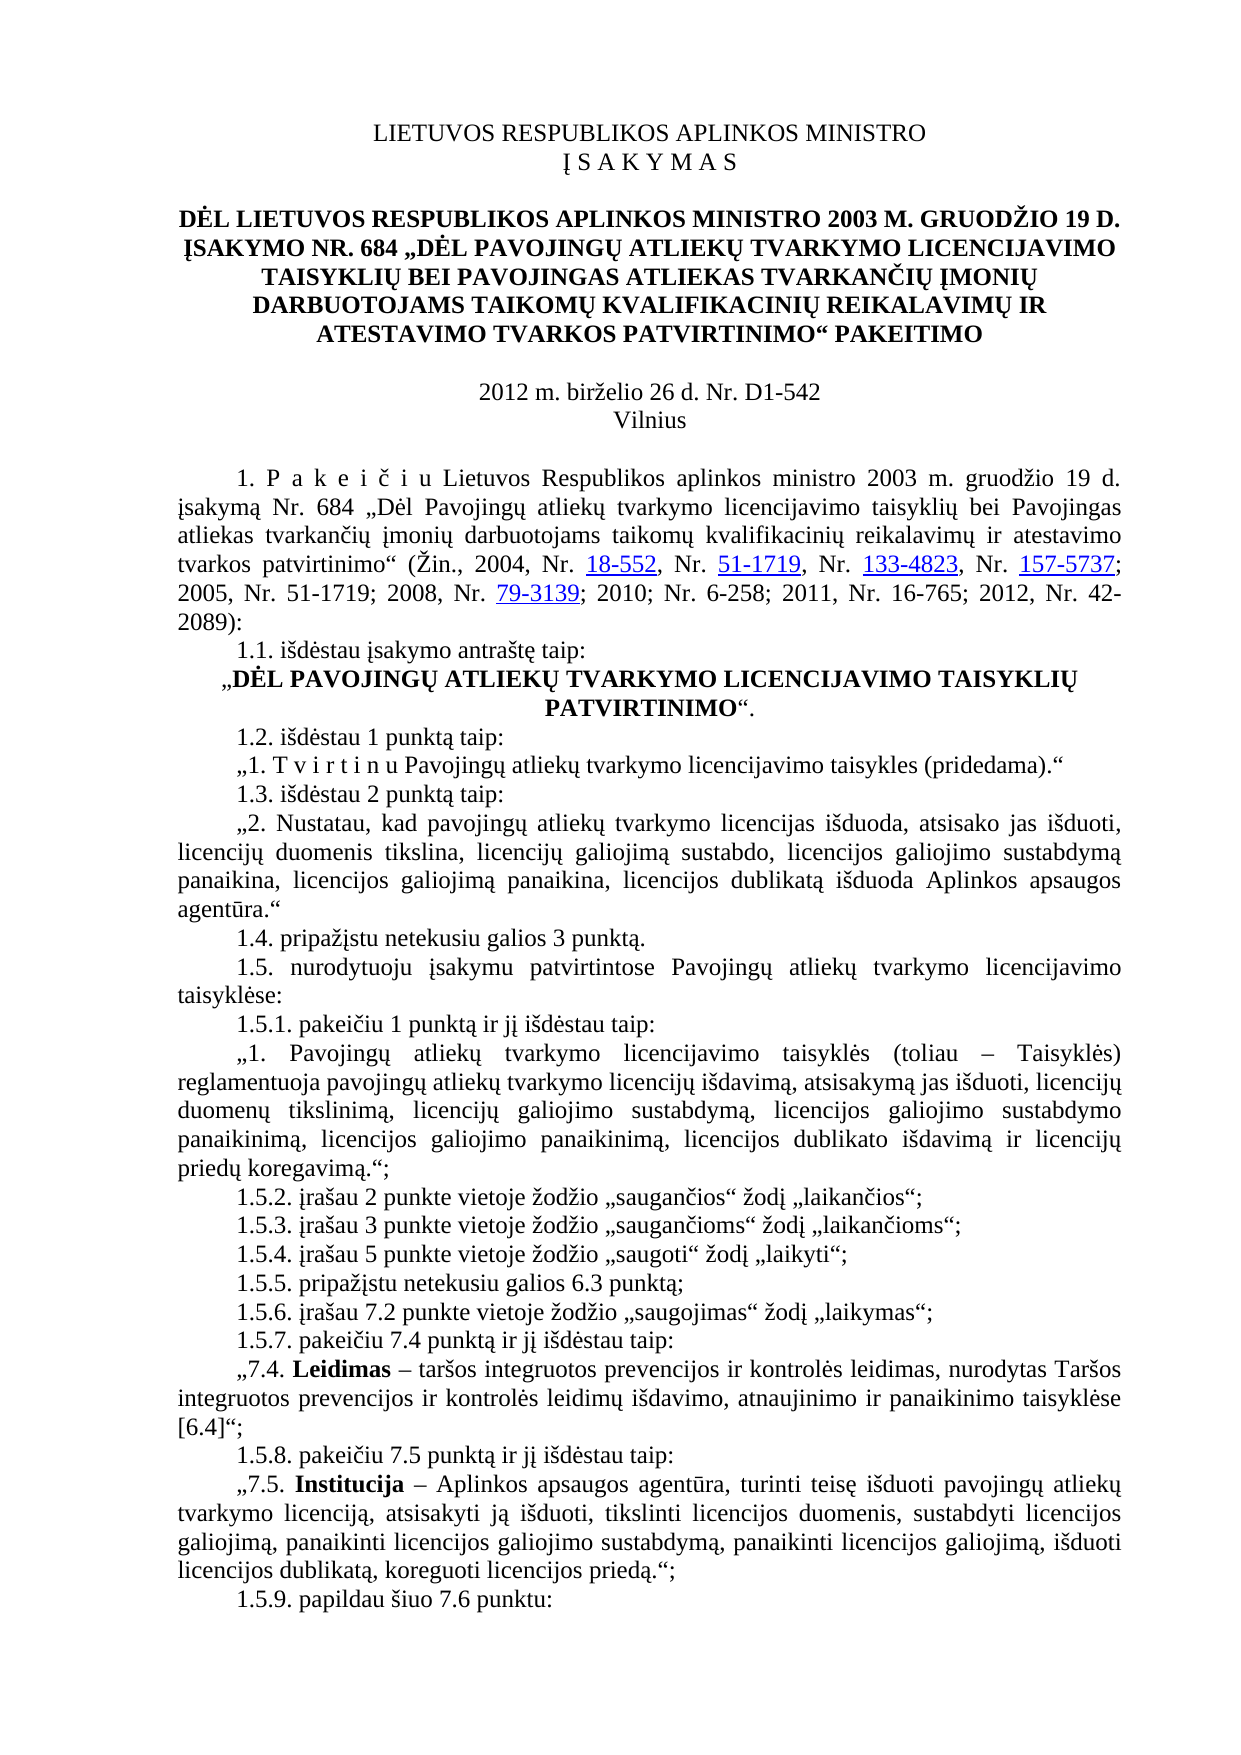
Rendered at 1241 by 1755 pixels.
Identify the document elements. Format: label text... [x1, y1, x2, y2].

text „2. Nustatau, kad pavojingų atliekų tvarkymo licencijas išduoda, atsisako jas išduoti, licencijų duomenis tikslina, licencijų galiojimą sustabdo, licencijos galiojimo sustabdymą panaikina, licencijos galiojimą panaikina, licencijos dublikatą išduoda Aplinkos apsaugos agentūra.“ [177, 808, 1122, 923]
text 1.5.5. pripažįstu netekusiu galios 6.3 punktą; [177, 1268, 1122, 1297]
text 1.5.7. pakeičiu 7.4 punktą ir jį išdėstau taip: [177, 1326, 1122, 1354]
text 1. P a k e i č i u Lietuvos Respublikos aplinkos ministro 2003 m. gruodžio 19 d. įsakymą Nr. 684 „Dėl Pavojingų atliekų tvarkymo licencijavimo taisyklių bei Pavojingas atliekas tvarkančių įmonių darbuotojams taikomų kvalifikacinių reikalavimų ir atestavimo tvarkos patvirtinimo“ (Žin., 2004, Nr. 18-552, Nr. 51-1719, Nr. 133-4823, Nr. 157-5737; 2005, Nr. 51-1719; 2008, Nr. 79-3139; 2010; Nr. 6-258; 2011, Nr. 16-765; 2012, Nr. 42-2089): [177, 463, 1122, 636]
text „7.4. Leidimas – taršos integruotos prevencijos ir kontrolės leidimas, nurodytas Taršos integruotos prevencijos ir kontrolės leidimų išdavimo, atnaujinimo ir panaikinimo taisyklėse [6.4]“; [177, 1354, 1122, 1441]
text Vilnius [177, 406, 1122, 434]
text DĖL LIETUVOS RESPUBLIKOS APLINKOS MINISTRO 2003 m. GRUODŽIO 19 d. ĮSAKYMO Nr. 684 „DĖL PAVOJINGŲ ATLIEKŲ TVARKYMO LICENCIJAVIMO TAISYKLIŲ BEI PAVOJINGAS ATLIEKAS TVARKANČIŲ ĮMONIŲ DARBUOTOJAMS TAIKOMŲ KVALIFIKACINIŲ REIKALAVIMŲ IR ATESTAVIMO TVARKOS PATVIRTINIMO“ PAKEITIMO [177, 204, 1122, 348]
text „DĖL PAVOJINGŲ ATLIEKŲ TVARKYMO LICENCIJAVIMO TAISYKLIŲ PATVIRTINIMO“. [177, 664, 1122, 722]
text 1.2. išdėstau 1 punktą taip: [177, 722, 1122, 751]
text 1.5.4. įrašau 5 punkte vietoje žodžio „saugoti“ žodį „laikyti“; [177, 1239, 1122, 1268]
text 1.5.9. papildau šiuo 7.6 punktu: [177, 1584, 1122, 1613]
text „1. Pavojingų atliekų tvarkymo licencijavimo taisyklės (toliau – Taisyklės) reglamentuoja pavojingų atliekų tvarkymo licencijų išdavimą, atsisakymą jas išduoti, licencijų duomenų tikslinimą, licencijų galiojimo sustabdymą, licencijos galiojimo sustabdymo panaikinimą, licencijos galiojimo panaikinimą, licencijos dublikato išdavimą ir licencijų priedų koregavimą.“; [177, 1038, 1122, 1182]
text „7.5. Institucija – Aplinkos apsaugos agentūra, turinti teisę išduoti pavojingų atliekų tvarkymo licenciją, atsisakyti ją išduoti, tikslinti licencijos duomenis, sustabdyti licencijos galiojimą, panaikinti licencijos galiojimo sustabdymą, panaikinti licencijos galiojimą, išduoti licencijos dublikatą, koreguoti licencijos priedą.“; [177, 1469, 1122, 1584]
text 1.5.8. pakeičiu 7.5 punktą ir jį išdėstau taip: [177, 1441, 1122, 1469]
text 1.5.1. pakeičiu 1 punktą ir jį išdėstau taip: [177, 1009, 1122, 1038]
text Į S A K Y M A S [177, 147, 1122, 176]
text 1.1. išdėstau įsakymo antraštę taip: [177, 636, 1122, 664]
text 1.5.6. įrašau 7.2 punkte vietoje žodžio „saugojimas“ žodį „laikymas“; [177, 1297, 1122, 1326]
text 1.4. pripažįstu netekusiu galios 3 punktą. [177, 923, 1122, 952]
text 1.3. išdėstau 2 punktą taip: [177, 779, 1122, 808]
text 1.5.2. įrašau 2 punkte vietoje žodžio „saugančios“ žodį „laikančios“; [177, 1182, 1122, 1211]
text „1. T v i r t i n u Pavojingų atliekų tvarkymo licencijavimo taisykles (pridedama).“ [177, 751, 1122, 779]
text LIETUVOS RESPUBLIKOS APLINKOS MINISTRO [177, 118, 1122, 147]
text 1.5. nurodytuoju įsakymu patvirtintose Pavojingų atliekų tvarkymo licencijavimo taisyklėse: [177, 952, 1122, 1009]
text 2012 m. birželio 26 d. Nr. D1-542 [177, 377, 1122, 406]
text 1.5.3. įrašau 3 punkte vietoje žodžio „saugančioms“ žodį „laikančioms“; [177, 1211, 1122, 1239]
